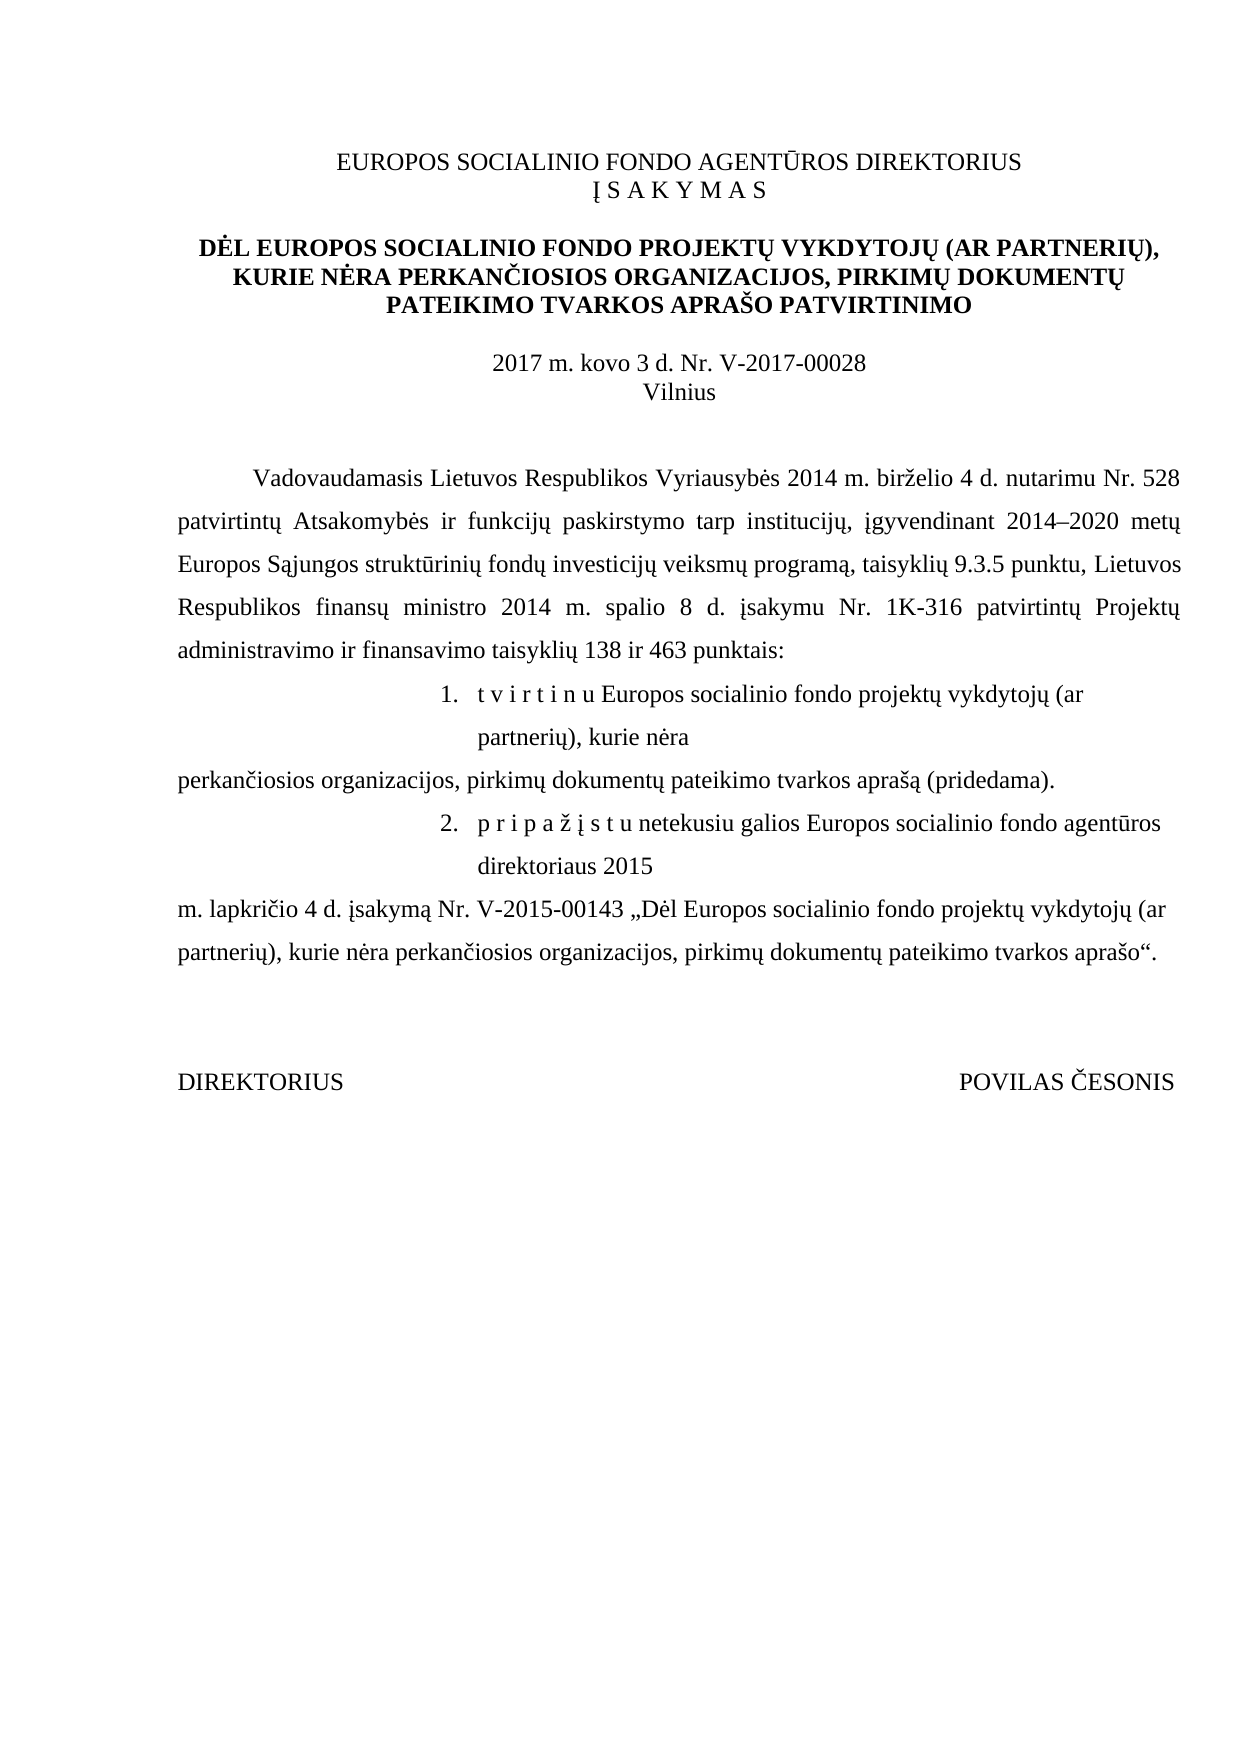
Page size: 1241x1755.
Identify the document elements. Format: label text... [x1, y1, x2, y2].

text EUROPOS SOCIALINIO FONDO AGENTŪROS DIREKTORIUS [177, 147, 1181, 176]
text Vilnius [177, 377, 1181, 406]
text 2017 m. kovo 3 d. Nr. V-2017-00028 [177, 348, 1181, 377]
text Vadovaudamasis Lietuvos Respublikos Vyriausybės 2014 m. birželio 4 d. nutarimu Nr. 528 patvirtintų Atsakomybės ir funkcijų paskirstymo tarp institucijų, įgyvendinant 2014–2020 metų Europos Sąjungos struktūrinių fondų investicijų veiksmų programą, taisyklių 9.3.5 punktu, Lietuvos Respublikos finansų ministro 2014 m. spalio 8 d. įsakymu Nr. 1K-316 patvirtintų Projektų administravimo ir finansavimo taisyklių 138 ir 463 punktais: [177, 463, 1181, 664]
text DIREKTORIUS povilas česonis [177, 1067, 1181, 1096]
list tvirtinu Europos socialinio fondo projektų vykdytojų (ar partnerių), kurie nėra [440, 679, 1181, 751]
text DĖL EUROPOS SOCIALINIO FONDO PROJEKTŲ VYKDYTOJŲ (AR PARTNERIŲ), KURIE NĖRA PERKANČIOSIOS ORGANIZACIJOS, PIRKIMŲ DOKUMENTŲ PATEIKIMO TVARKOS APRAŠO PATVIRTINIMO [177, 233, 1181, 319]
list p r i p a ž į s t u netekusiu galios Europos socialinio fondo agentūros direktoriaus 2015 [440, 808, 1181, 880]
text perkančiosios organizacijos, pirkimų dokumentų pateikimo tvarkos aprašą (pridedama). [177, 765, 1181, 794]
text m. lapkričio 4 d. įsakymą Nr. V-2015-00143 „Dėl Europos socialinio fondo projektų vykdytojų (ar partnerių), kurie nėra perkančiosios organizacijos, pirkimų dokumentų pateikimo tvarkos aprašo“. [177, 894, 1181, 966]
text ĮSAKYMAS [177, 176, 1181, 204]
